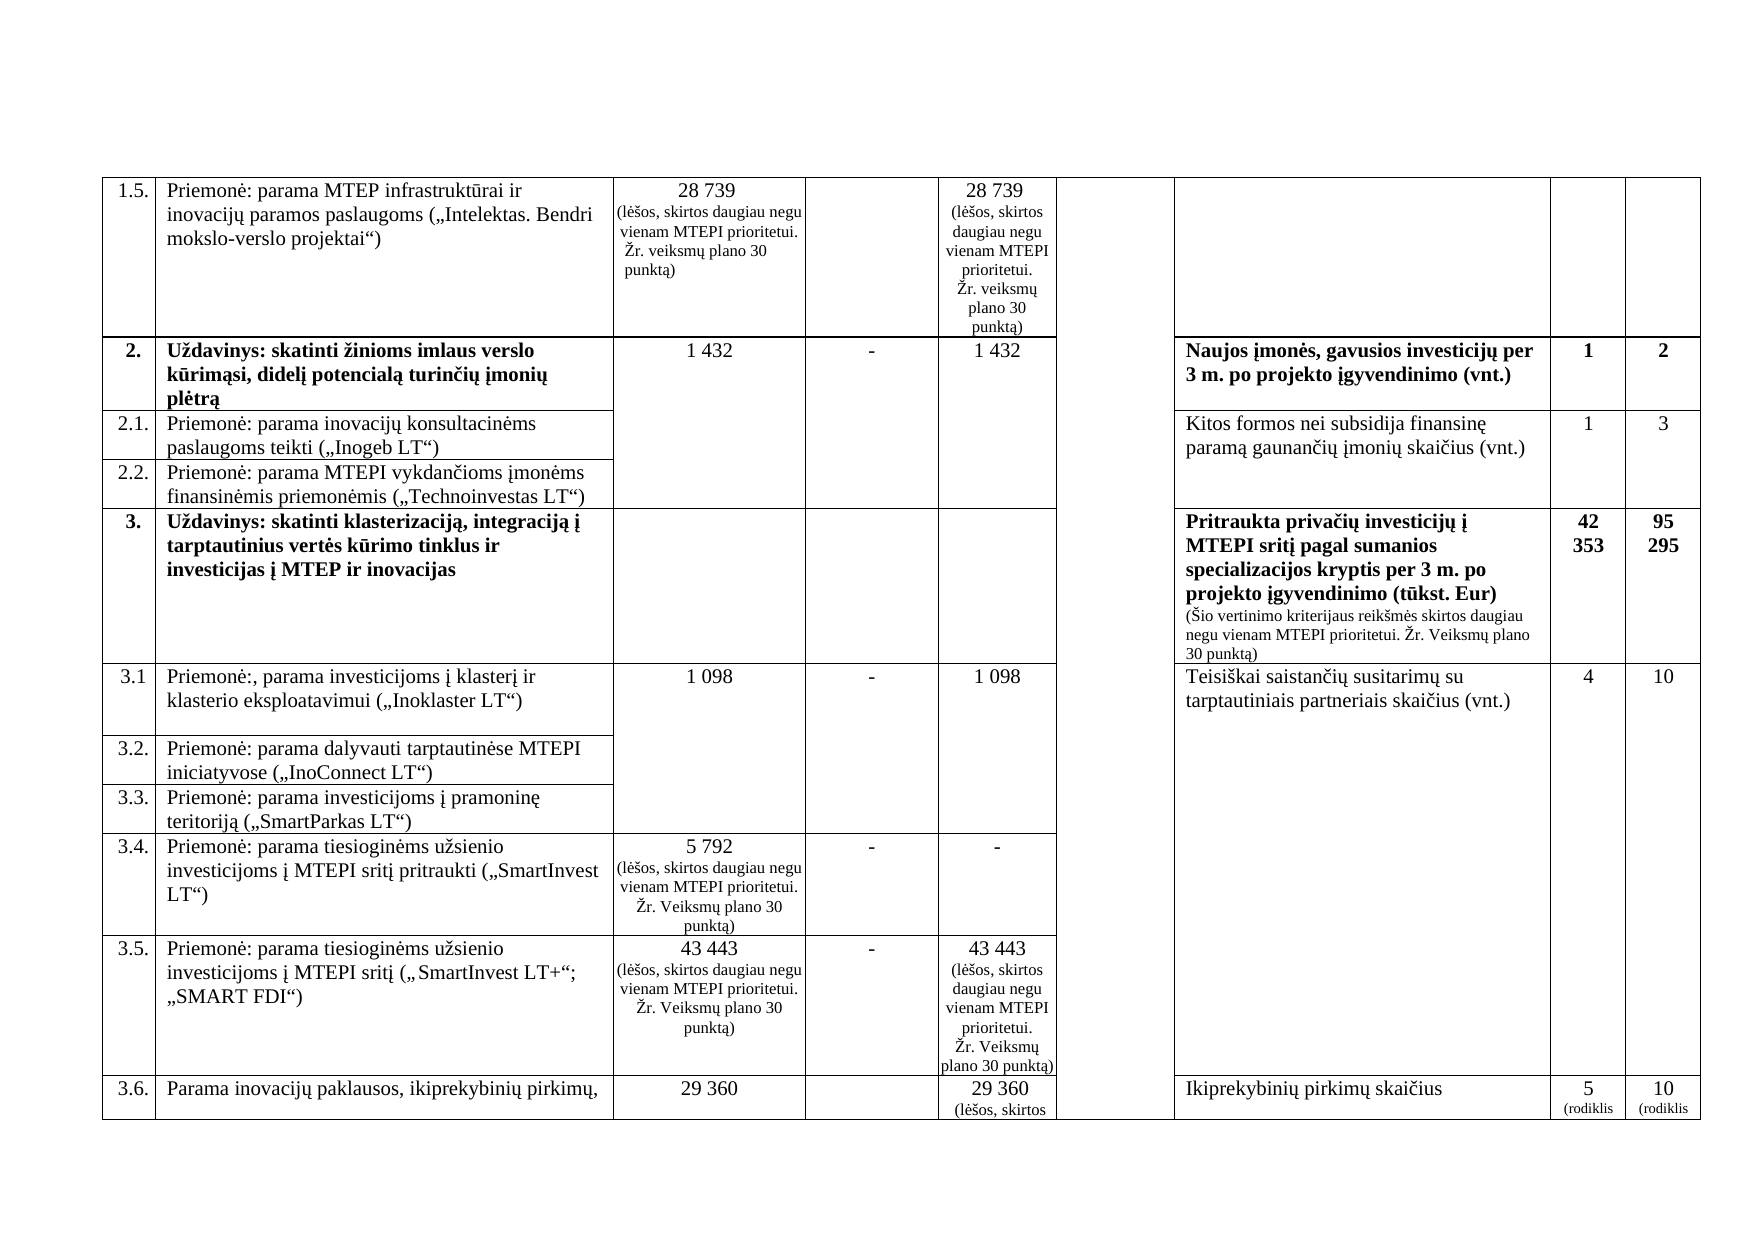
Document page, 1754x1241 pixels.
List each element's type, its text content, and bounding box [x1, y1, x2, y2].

table_cell - [806, 664, 938, 833]
table_cell [806, 1076, 938, 1119]
table_cell 3.3. [103, 785, 155, 833]
table_cell 1 432 [939, 338, 1056, 508]
table_cell Priemonė: parama MTEPI vykdančioms įmonėms finansinėmis priemonėmis („Technoinvestas LT“) [156, 460, 613, 508]
table_cell 5 792 (lėšos, skirtos daugiau negu vienam MTEPI prioritetui. Žr. Veiksmų plano 30 punktą) [614, 834, 805, 935]
table_cell 3.2. [103, 736, 155, 784]
table_cell 3.5. [103, 936, 155, 1075]
table_cell 3.1 [103, 664, 155, 735]
table_cell Ikiprekybinių pirkimų skaičius [1175, 1076, 1550, 1119]
table_cell - [806, 936, 938, 1075]
table_cell 43 443 (lėšos, skirtos daugiau negu vienam MTEPI prioritetui. Žr. Veiksmų plano 30 punktą) [939, 936, 1056, 1075]
table_cell 3. [103, 509, 155, 663]
table_cell [806, 509, 938, 663]
table_cell 10 [1626, 664, 1700, 1075]
table_cell 2.1. [103, 411, 155, 459]
table_cell 29 360 (lėšos, skirtos [939, 1076, 1056, 1119]
table_cell 28 739 (lėšos, skirtos daugiau negu vienam MTEPI prioritetui. Žr. veiksmų plano 30 punktą) [614, 178, 805, 336]
table_cell Uždavinys: skatinti žinioms imlaus verslo kūrimąsi, didelį potencialą turinčių įmonių plėtrą [156, 338, 613, 410]
table_cell 1 432 [614, 338, 805, 508]
table_cell Priemonė: parama MTEP infrastruktūrai ir inovacijų paramos paslaugoms („Intelektas. Bendri mokslo-verslo projektai“) [156, 178, 613, 336]
table_cell Naujos įmonės, gavusios investicijų per 3 m. po projekto įgyvendinimo (vnt.) [1175, 338, 1550, 410]
table_cell 29 360 [614, 1076, 805, 1119]
table_cell Priemonė: parama inovacijų konsultacinėms paslaugoms teikti („Inogeb LT“) [156, 411, 613, 459]
table_cell [1626, 178, 1700, 336]
table_cell [806, 178, 938, 336]
table_cell Parama inovacijų paklausos, ikiprekybinių pirkimų, [156, 1076, 613, 1119]
table_cell 3.4. [103, 834, 155, 935]
table_cell 42 353 [1551, 509, 1625, 663]
table_cell 1 098 [614, 664, 805, 833]
table_cell - [939, 834, 1056, 935]
table_cell 43 443 (lėšos, skirtos daugiau negu vienam MTEPI prioritetui. Žr. Veiksmų plano 30 punktą) [614, 936, 805, 1075]
table_cell 1 [1551, 411, 1625, 508]
table_cell 2.2. [103, 460, 155, 508]
table_cell 4 [1551, 664, 1625, 1075]
table_cell Priemonė:, parama investicijoms į klasterį ir klasterio eksploatavimui („Inoklaster LT“) [156, 664, 613, 735]
table_cell Priemonė: parama investicijoms į pramoninę teritoriją („SmartParkas LT“) [156, 785, 613, 833]
table_cell [939, 509, 1056, 663]
table_cell [1057, 178, 1174, 1119]
table_cell [1551, 178, 1625, 336]
table_cell Priemonė: parama tiesioginėms užsienio investicijoms į MTEPI sritį pritraukti („SmartInvest LT“) [156, 834, 613, 935]
table_cell 2 [1626, 338, 1700, 410]
table_cell Pritraukta privačių investicijų į MTEPI sritį pagal sumanios specializacijos kryptis per 3 m. po projekto įgyvendinimo (tūkst. Eur) (Šio vertinimo kriterijaus reikšmės skirtos daugiau negu vienam MTEPI prioritetui. Žr. Veiksmų plano 30 punktą) [1175, 509, 1550, 663]
table_cell [614, 509, 805, 663]
table_cell [1175, 178, 1550, 336]
table_cell Priemonė: parama dalyvauti tarptautinėse MTEPI iniciatyvose („InoConnect LT“) [156, 736, 613, 784]
table_cell Kitos formos nei subsidija finansinę paramą gaunančių įmonių skaičius (vnt.) [1175, 411, 1550, 508]
table_cell 1 098 [939, 664, 1056, 833]
table_cell Teisiškai saistančių susitarimų su tarptautiniais partneriais skaičius (vnt.) [1175, 664, 1550, 1075]
table_cell 95 295 [1626, 509, 1700, 663]
table_cell 2. [103, 338, 155, 410]
table_cell Priemonė: parama tiesioginėms užsienio investicijoms į MTEPI sritį („SmartInvest LT+“; „SMART FDI“) [156, 936, 613, 1075]
table_cell 1 [1551, 338, 1625, 410]
table_cell 28 739 (lėšos, skirtos daugiau negu vienam MTEPI prioritetui. Žr. veiksmų plano 30 punktą) [939, 178, 1056, 336]
table_cell 1.5. [103, 178, 155, 336]
table_cell - [806, 338, 938, 508]
table_cell 3 [1626, 411, 1700, 508]
table_cell 5 (rodiklis [1551, 1076, 1625, 1119]
table_cell 3.6. [103, 1076, 155, 1119]
table_cell - [806, 834, 938, 935]
table_cell Uždavinys: skatinti klasterizaciją, integraciją į tarptautinius vertės kūrimo tinklus ir investicijas į MTEP ir inovacijas [156, 509, 613, 663]
table_cell 10 (rodiklis [1626, 1076, 1700, 1119]
